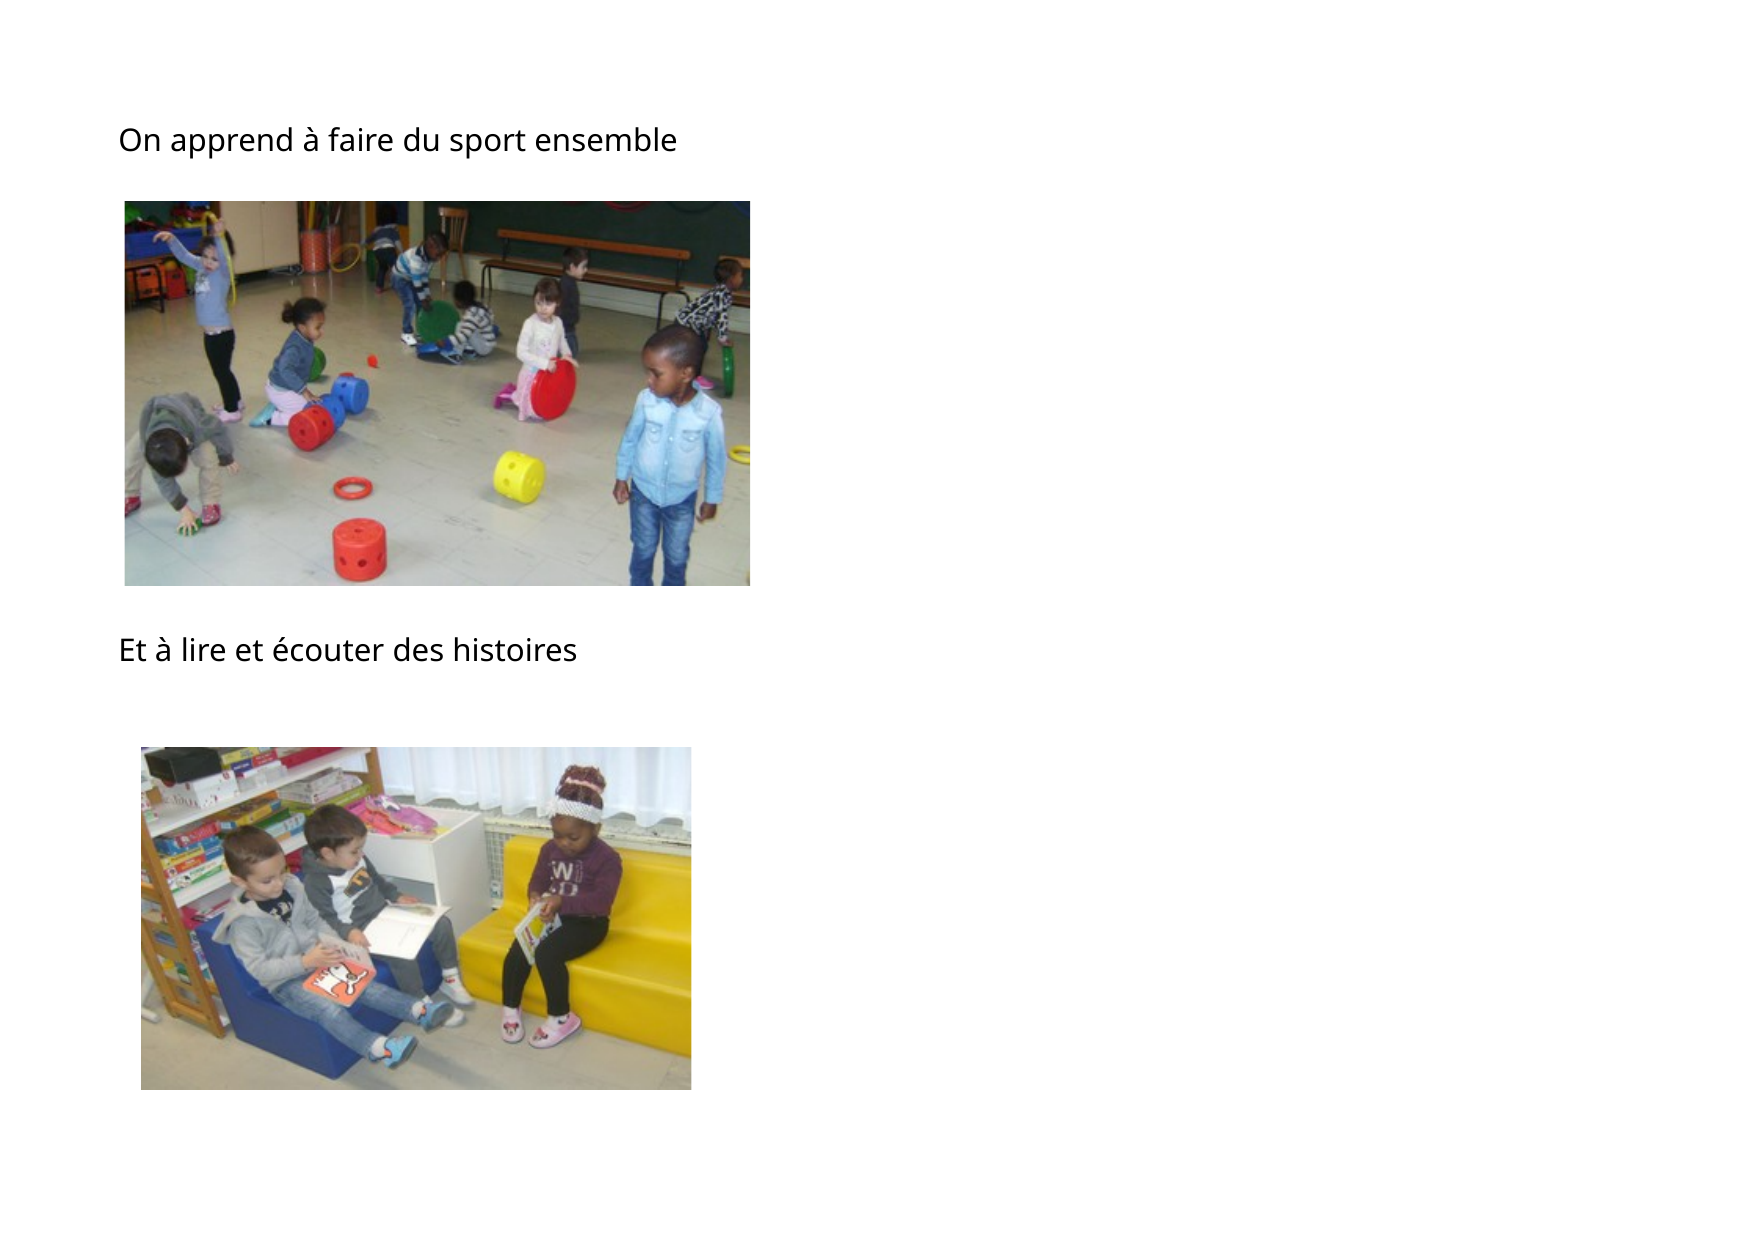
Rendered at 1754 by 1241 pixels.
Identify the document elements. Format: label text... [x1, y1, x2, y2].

text Et à lire et écouter des histoires [118, 628, 1716, 670]
picture [124, 201, 751, 586]
text On apprend à faire du sport ensemble [118, 118, 1716, 161]
picture [141, 747, 692, 1090]
